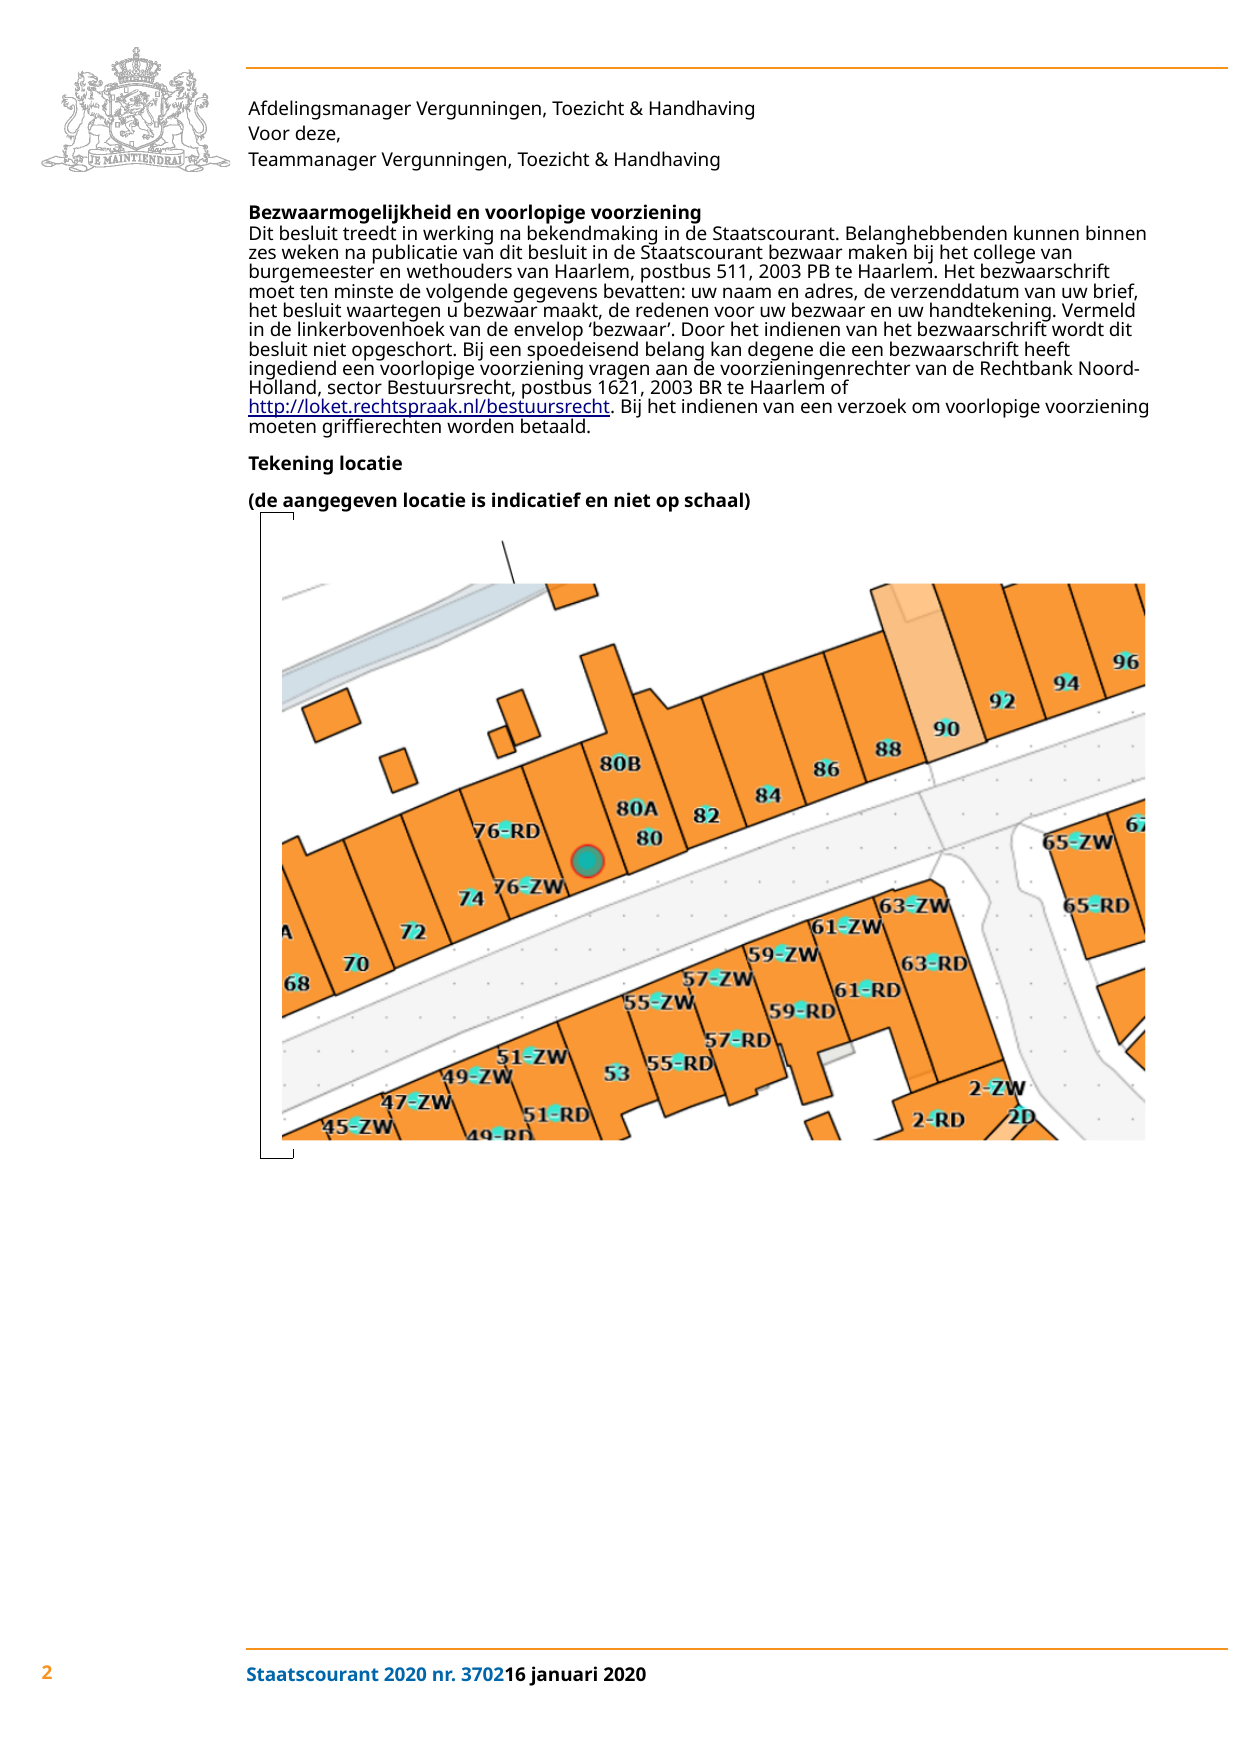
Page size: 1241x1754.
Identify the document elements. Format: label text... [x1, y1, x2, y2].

text Voor deze, [248, 121, 1152, 146]
text Bezwaarmogelijkheid en voorlopige voorziening [248, 199, 1152, 225]
text Tekening locatie [248, 454, 1152, 474]
picture [268, 520, 1155, 1149]
text Dit besluit treedt in werking na bekendmaking in de Staatscourant. Belanghebbenden kunnen binnen zes weken na publicatie van dit besluit in de Staatscourant bezwaar maken bij het college van burgemeester en wethouders van Haarlem, postbus 511, 2003 PB te Haarlem. Het bezwaarschrift moet ten minste de volgende gegevens bevatten: uw naam en adres, de verzenddatum van uw brief, het besluit waartegen u bezwaar maakt, de redenen voor uw bezwaar en uw handtekening. Vermeld in de linkerbovenhoek van de envelop ‘bezwaar’. Door het indienen van het bezwaarschrift wordt dit besluit niet opgeschort. Bij een spoedeisend belang kan degene die een bezwaarschrift heeft ingediend een voorlopige voorziening vragen aan de voorzieningenrechter van de Rechtbank Noord-Holland, sector Bestuursrecht, postbus 1621, 2003 BR te Haarlem of http://loket.rechtspraak.nl/bestuursrecht. Bij het indienen van een verzoek om voorlopige voorziening moeten griffierechten worden betaald. [248, 225, 1152, 437]
picture [41, 47, 231, 172]
text (de aangegeven locatie is indicatief en niet op schaal) [248, 492, 1152, 511]
text Afdelingsmanager Vergunningen, Toezicht & Handhaving [248, 95, 1152, 121]
text Teammanager Vergunningen, Toezicht & Handhaving [248, 146, 1152, 172]
